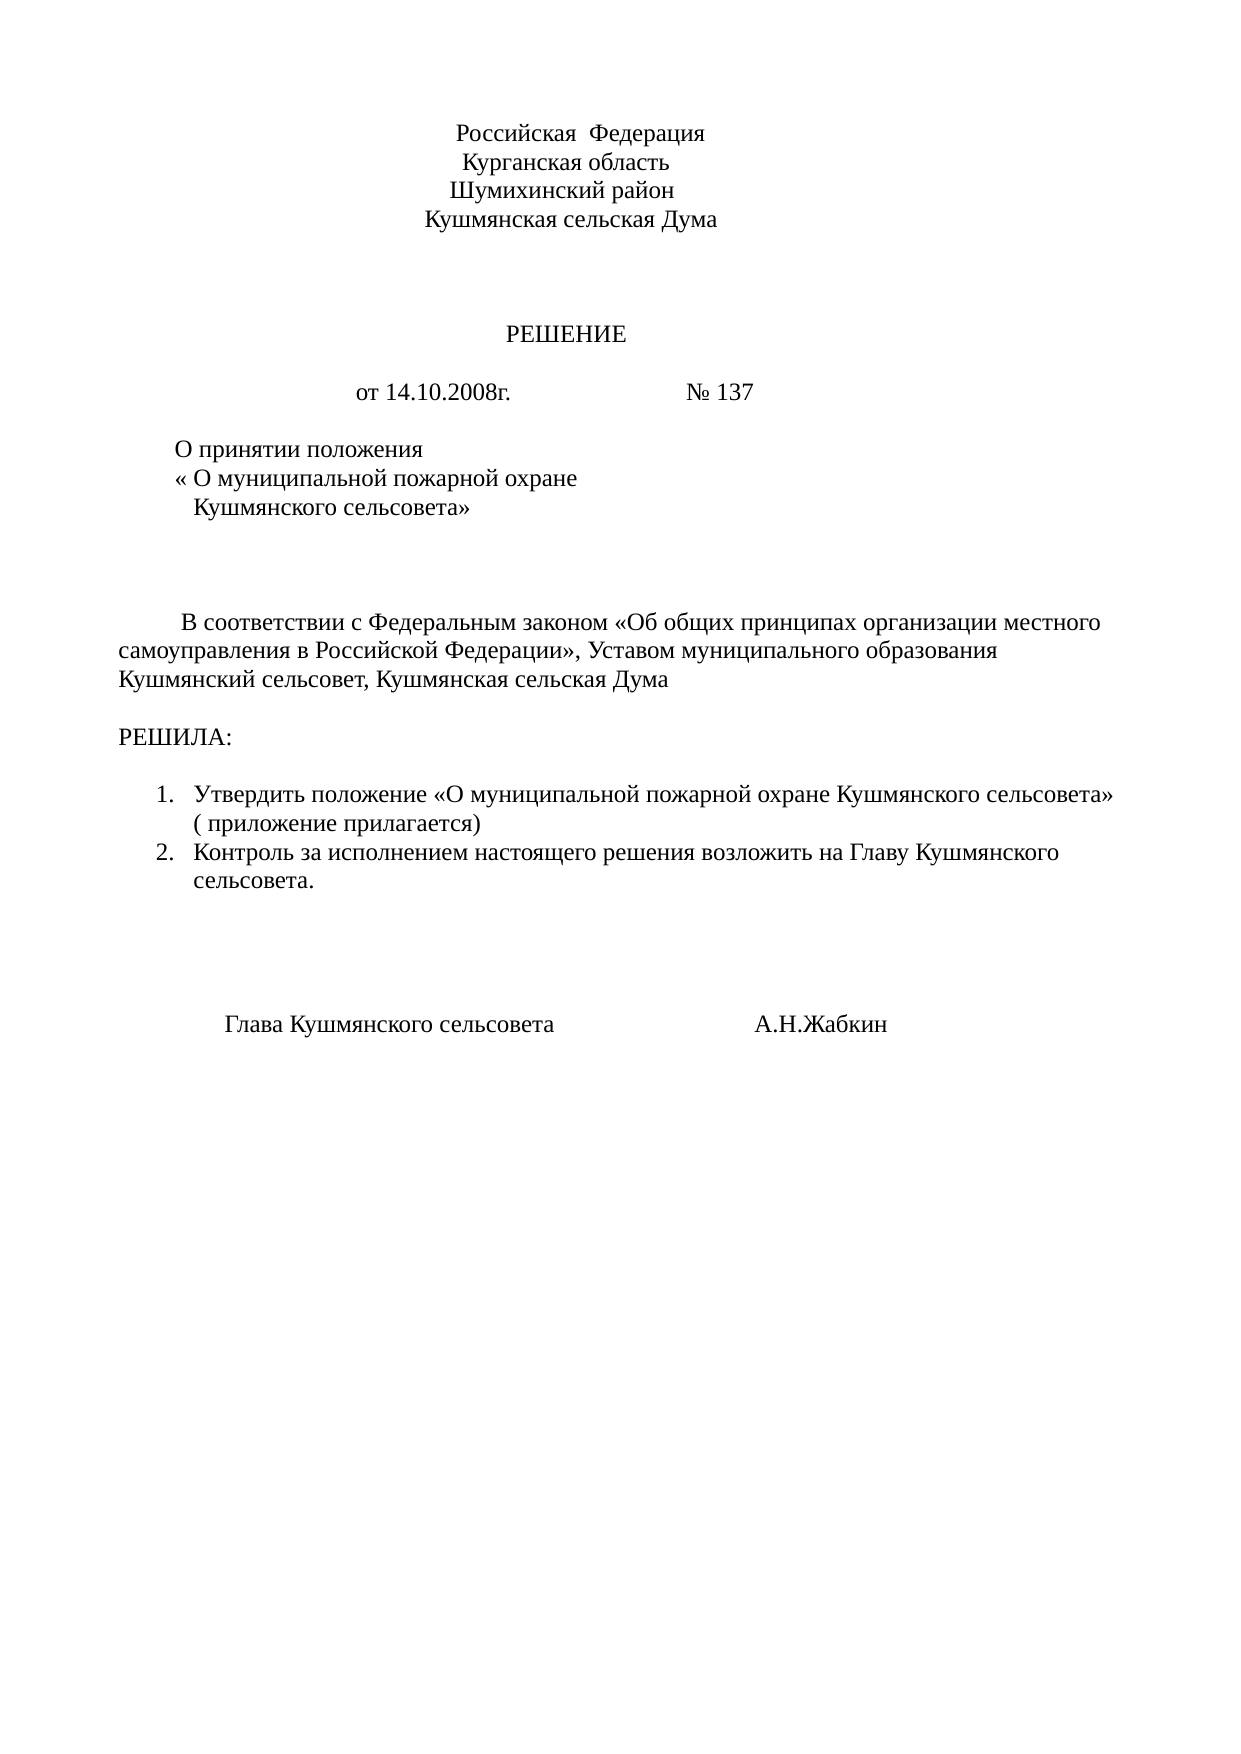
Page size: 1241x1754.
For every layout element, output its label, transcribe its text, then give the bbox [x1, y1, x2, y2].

text РЕШЕНИЕ [118, 319, 1122, 348]
text Шумихинский район [118, 176, 1122, 204]
text Глава Кушмянского сельсовета А.Н.Жабкин [118, 1009, 1122, 1038]
text О принятии положения [118, 434, 1122, 463]
text В соответствии с Федеральным законом «Об общих принципах организации местного самоуправления в Российской Федерации», Уставом муниципального образования Кушмянский сельсовет, Кушмянская сельская Дума [118, 607, 1122, 693]
text от 14.10.2008г. № 137 [118, 377, 1122, 406]
list Контроль за исполнением настоящего решения возложить на Главу Кушмянского сельсовета. [156, 837, 1122, 894]
text Кушмянская сельская Дума [118, 204, 1122, 233]
text Российская Федерация [118, 118, 1122, 147]
text Кушмянского сельсовета» [118, 492, 1122, 521]
list ( приложение прилагается) [156, 808, 1122, 837]
text Курганская область [118, 147, 1122, 176]
text РЕШИЛА: [118, 722, 1122, 751]
list Утвердить положение «О муниципальной пожарной охране Кушмянского сельсовета» [156, 779, 1122, 808]
text « О муниципальной пожарной охране [118, 463, 1122, 492]
